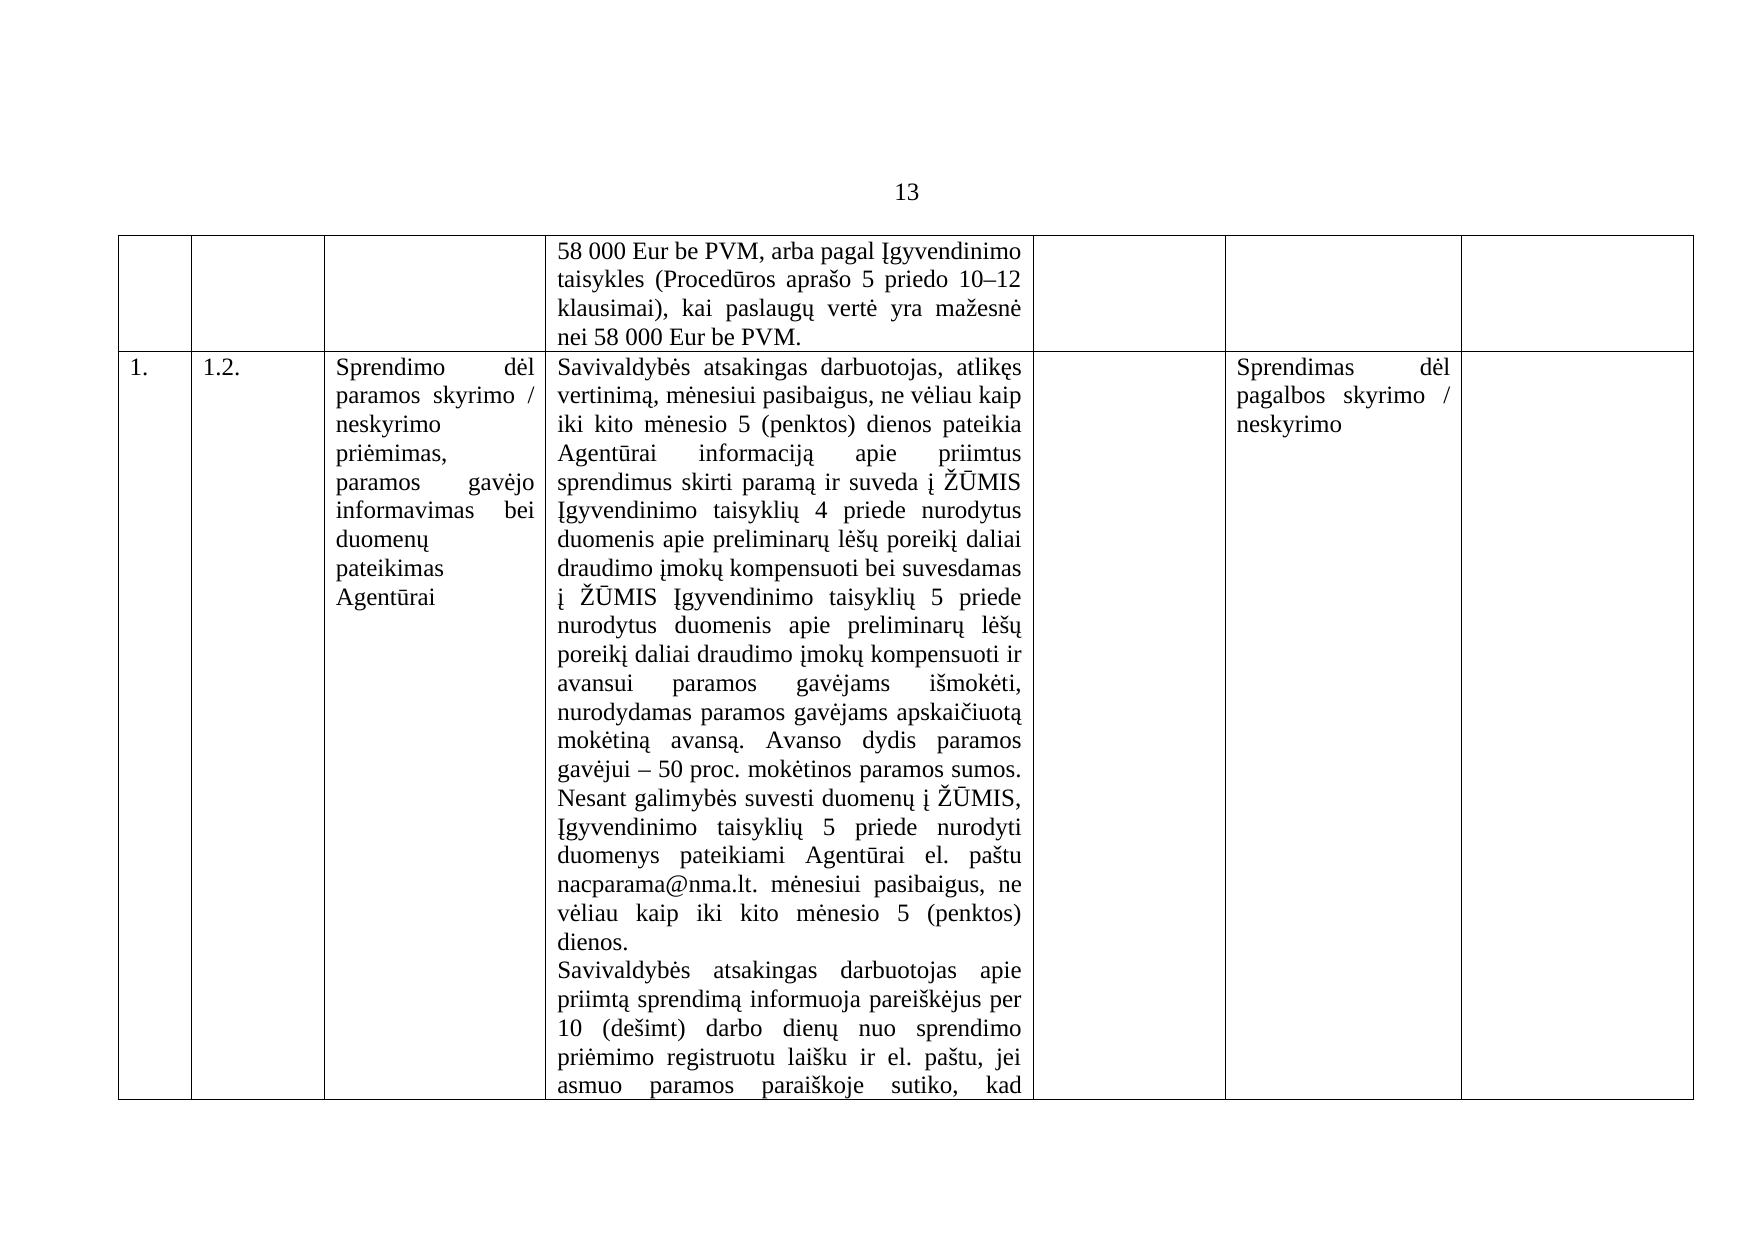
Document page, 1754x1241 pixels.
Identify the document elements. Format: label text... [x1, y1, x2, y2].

table_cell [1034, 236, 1225, 351]
table_cell Savivaldybės atsakingas darbuotojas, atlikęs vertinimą, mėnesiui pasibaigus, ne vėliau kaip iki kito mėnesio 5 (penktos) dienos pateikia Agentūrai informaciją apie priimtus sprendimus skirti paramą ir suveda į ŽŪMIS Įgyvendinimo taisyklių 4 priede nurodytus duomenis apie preliminarų lėšų poreikį daliai draudimo įmokų kompensuoti bei suvesdamas į ŽŪMIS Įgyvendinimo taisyklių 5 priede nurodytus duomenis apie preliminarų lėšų poreikį daliai draudimo įmokų kompensuoti ir avansui paramos gavėjams išmokėti, nurodydamas paramos gavėjams apskaičiuotą mokėtiną avansą. Avanso dydis paramos gavėjui – 50 proc. mokėtinos paramos sumos. Nesant galimybės suvesti duomenų į ŽŪMIS, Įgyvendinimo taisyklių 5 priede nurodyti duomenys pateikiami Agentūrai el. paštu nacparama@nma.lt. mėnesiui pasibaigus, ne vėliau kaip iki kito mėnesio 5 (penktos) dienos. Savivaldybės atsakingas darbuotojas apie priimtą sprendimą informuoja pareiškėjus per 10 (dešimt) darbo dienų nuo sprendimo priėmimo registruotu laišku ir el. paštu, jei asmuo paramos paraiškoje sutiko, kad [546, 352, 1033, 1099]
table_cell [192, 236, 324, 351]
table_cell [119, 236, 191, 351]
table_cell [1462, 352, 1693, 1099]
table_cell Sprendimas dėl pagalbos skyrimo / neskyrimo [1226, 352, 1461, 1099]
table_cell [325, 236, 545, 351]
table_cell 1.2. [192, 352, 324, 1099]
table_cell 58 000 Eur be PVM, arba pagal Įgyvendinimo taisykles (Procedūros aprašo 5 priedo 10–12 klausimai), kai paslaugų vertė yra mažesnė nei 58 000 Eur be PVM. [546, 236, 1033, 351]
table_cell [1034, 352, 1225, 1099]
table_cell 1. [119, 352, 191, 1099]
table_cell [1462, 236, 1693, 351]
table_cell [1226, 236, 1461, 351]
table_cell Sprendimo dėl paramos skyrimo / neskyrimo priėmimas, paramos gavėjo informavimas bei duomenų pateikimas Agentūrai [325, 352, 545, 1099]
